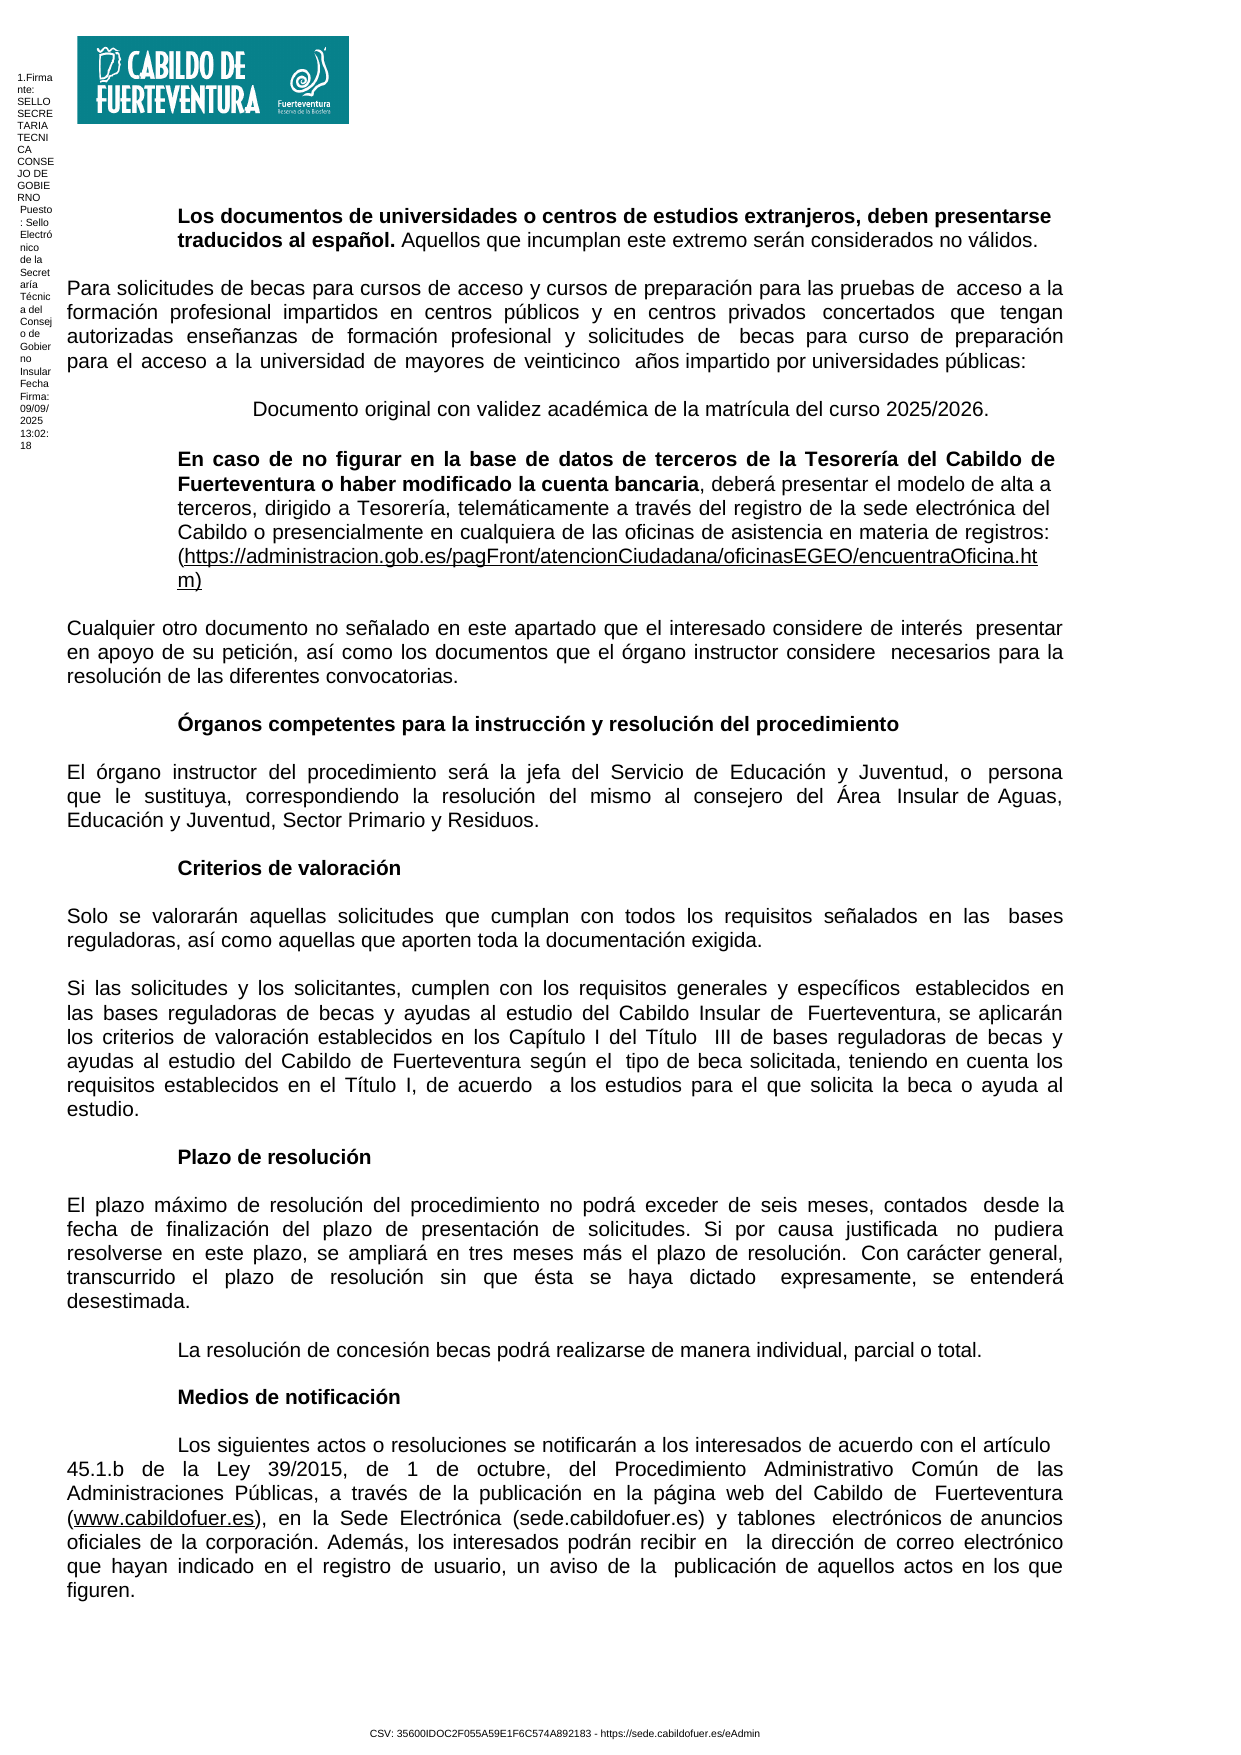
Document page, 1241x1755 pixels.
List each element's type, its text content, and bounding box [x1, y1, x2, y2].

text El órgano instructor del procedimiento será la jefa del Servicio de Educación y Juventud, o persona que le sustituya, correspondiendo la resolución del mismo al consejero del Área Insular de Aguas, Educación y Juventud, Sector Primario y Residuos. [67, 760, 1064, 832]
text 1.Firmante: SELLO SECRETARIA TECNICA CONSEJO DE GOBIERNO [17, 72, 54, 204]
text Cualquier otro documento no señalado en este apartado que el interesado considere de interés presentar en apoyo de su petición, así como los documentos que el órgano instructor considere necesarios para la resolución de las diferentes convocatorias. [67, 616, 1064, 688]
text Puesto: Sello Electrónico de la Secretaría Técnica del Consejo de Gobierno Insular Fecha Firma: 09/09/2025 13:02:18 [20, 204, 53, 452]
text El plazo máximo de resolución del procedimiento no podrá exceder de seis meses, contados desde la fecha de finalización del plazo de presentación de solicitudes. Si por causa justificada no pudiera resolverse en este plazo, se ampliará en tres meses más el plazo de resolución. Con carácter general, transcurrido el plazo de resolución sin que ésta se haya dictado expresamente, se entenderá desestimada. [67, 1193, 1064, 1313]
text Solo se valorarán aquellas solicitudes que cumplan con todos los requisitos señalados en las bases reguladoras, así como aquellas que aporten toda la documentación exigida. [67, 904, 1064, 952]
subtitle Medios de notificación [177, 1385, 1241, 1409]
text Documento original con validez académica de la matrícula del curso 2025/2026. [252, 397, 1241, 421]
text 45.1.b de la Ley 39/2015, de 1 de octubre, del Procedimiento Administrativo Común de las Administraciones Públicas, a través de la publicación en la página web del Cabildo de Fuerteventura (www.cabildofuer.es), en la Sede Electrónica (sede.cabildofuer.es) y tablones electrónicos de anuncios oficiales de la corporación. Además, los interesados podrán recibir en la dirección de correo electrónico que hayan indicado en el registro de usuario, un aviso de la publicación de aquellos actos en los que figuren. [67, 1457, 1064, 1602]
subtitle Plazo de resolución [177, 1144, 1241, 1168]
text Para solicitudes de becas para cursos de acceso y cursos de preparación para las pruebas de acceso a la formación profesional impartidos en centros públicos y en centros privados concertados que tengan autorizadas enseñanzas de formación profesional y solicitudes de becas para curso de preparación para el acceso a la universidad de mayores de veinticinco años impartido por universidades públicas: [67, 276, 1064, 373]
text Si las solicitudes y los solicitantes, cumplen con los requisitos generales y específicos establecidos en las bases reguladoras de becas y ayudas al estudio del Cabildo Insular de Fuerteventura, se aplicarán los criterios de valoración establecidos en los Capítulo I del Título III de bases reguladoras de becas y ayudas al estudio del Cabildo de Fuerteventura según el tipo de beca solicitada, teniendo en cuenta los requisitos establecidos en el Título I, de acuerdo a los estudios para el que solicita la beca o ayuda al estudio. [67, 976, 1064, 1121]
text Los siguientes actos o resoluciones se notificarán a los interesados de acuerdo con el artículo [177, 1433, 1241, 1457]
text En caso de no figurar en la base de datos de terceros de la Tesorería del Cabildo de Fuerteventura o haber modificado la cuenta bancaria, deberá presentar el modelo de alta a terceros, dirigido a Tesorería, telemáticamente a través del registro de la sede electrónica del Cabildo o presencialmente en cualquiera de las oficinas de asistencia en materia de registros: (https://administracion.gob.es/pagFront/atencionCiudadana/oficinasEGEO/encuentraOficina.ht m) [177, 447, 1063, 592]
text Los documentos de universidades o centros de estudios extranjeros, deben presentarse traducidos al español. Aquellos que incumplan este extremo serán considerados no válidos. [177, 204, 1063, 252]
text La resolución de concesión becas podrá realizarse de manera individual, parcial o total. [177, 1337, 1241, 1361]
subtitle Criterios de valoración [177, 856, 1241, 880]
subtitle Órganos competentes para la instrucción y resolución del procedimiento [177, 712, 1241, 736]
